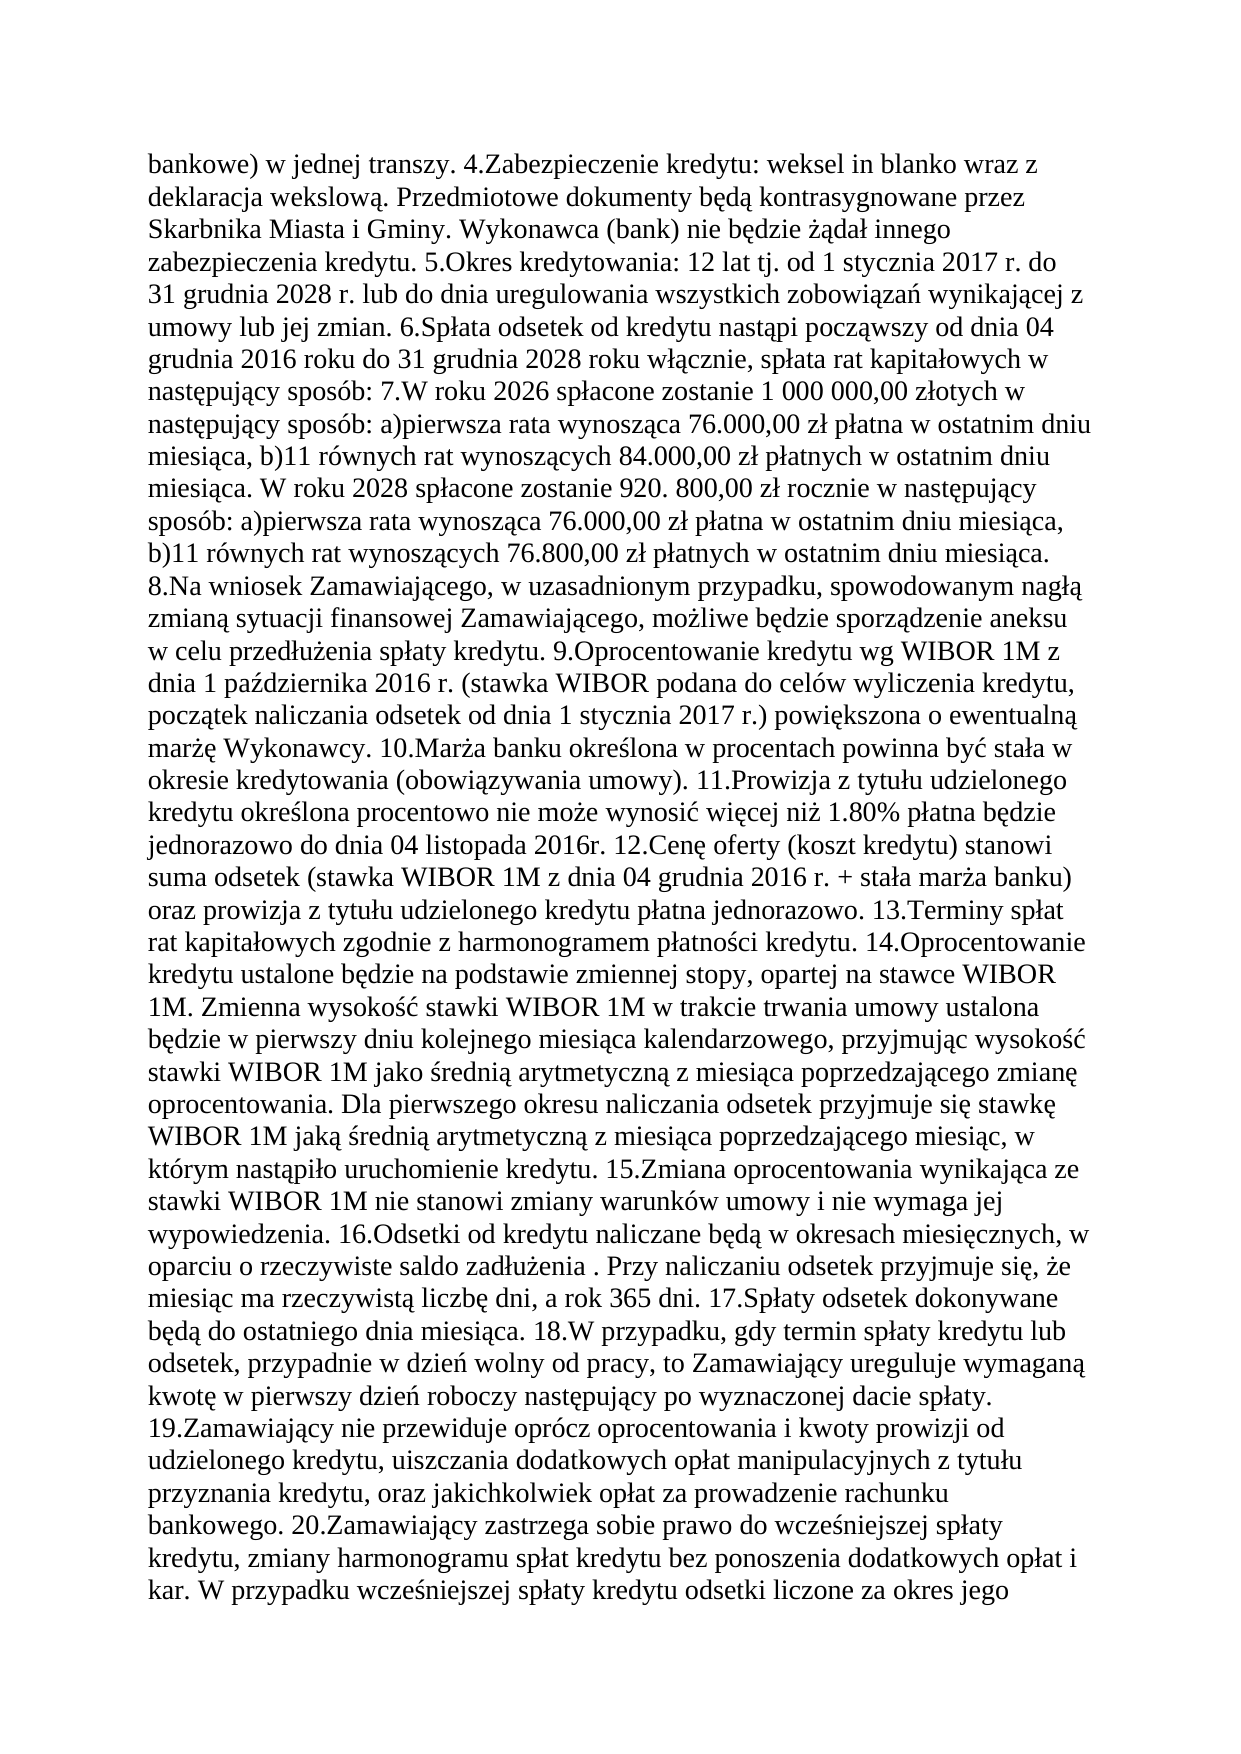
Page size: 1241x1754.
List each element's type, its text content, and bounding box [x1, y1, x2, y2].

text bankowe) w jednej transzy. 4.Zabezpieczenie kredytu: weksel in blanko wraz z deklaracja wekslową. Przedmiotowe dokumenty będą kontrasygnowane przez Skarbnika Miasta i Gminy. Wykonawca (bank) nie będzie żądał innego zabezpieczenia kredytu. 5.Okres kredytowania: 12 lat tj. od 1 stycznia 2017 r. do 31 grudnia 2028 r. lub do dnia uregulowania wszystkich zobowiązań wynikającej z umowy lub jej zmian. 6.Spłata odsetek od kredytu nastąpi począwszy od dnia 04 grudnia 2016 roku do 31 grudnia 2028 roku włącznie, spłata rat kapitałowych w następujący sposób: 7.W roku 2026 spłacone zostanie 1 000 000,00 złotych w następujący sposób: a)pierwsza rata wynosząca 76.000,00 zł płatna w ostatnim dniu miesiąca, b)11 równych rat wynoszących 84.000,00 zł płatnych w ostatnim dniu miesiąca. W roku 2028 spłacone zostanie 920. 800,00 zł rocznie w następujący sposób: a)pierwsza rata wynosząca 76.000,00 zł płatna w ostatnim dniu miesiąca, b)11 równych rat wynoszących 76.800,00 zł płatnych w ostatnim dniu miesiąca. 8.Na wniosek Zamawiającego, w uzasadnionym przypadku, spowodowanym nagłą zmianą sytuacji finansowej Zamawiającego, możliwe będzie sporządzenie aneksu w celu przedłużenia spłaty kredytu. 9.Oprocentowanie kredytu wg WIBOR 1M z dnia 1 października 2016 r. (stawka WIBOR podana do celów wyliczenia kredytu, początek naliczania odsetek od dnia 1 stycznia 2017 r.) powiększona o ewentualną marżę Wykonawcy. 10.Marża banku określona w procentach powinna być stała w okresie kredytowania (obowiązywania umowy). 11.Prowizja z tytułu udzielonego kredytu określona procentowo nie może wynosić więcej niż 1.80% płatna będzie jednorazowo do dnia 04 listopada 2016r. 12.Cenę oferty (koszt kredytu) stanowi suma odsetek (stawka WIBOR 1M z dnia 04 grudnia 2016 r. + stała marża banku) oraz prowizja z tytułu udzielonego kredytu płatna jednorazowo. 13.Terminy spłat rat kapitałowych zgodnie z harmonogramem płatności kredytu. 14.Oprocentowanie kredytu ustalone będzie na podstawie zmiennej stopy, opartej na stawce WIBOR 1M. Zmienna wysokość stawki WIBOR 1M w trakcie trwania umowy ustalona będzie w pierwszy dniu kolejnego miesiąca kalendarzowego, przyjmując wysokość stawki WIBOR 1M jako średnią arytmetyczną z miesiąca poprzedzającego zmianę oprocentowania. Dla pierwszego okresu naliczania odsetek przyjmuje się stawkę WIBOR 1M jaką średnią arytmetyczną z miesiąca poprzedzającego miesiąc, w którym nastąpiło uruchomienie kredytu. 15.Zmiana oprocentowania wynikająca ze stawki WIBOR 1M nie stanowi zmiany warunków umowy i nie wymaga jej wypowiedzenia. 16.Odsetki od kredytu naliczane będą w okresach miesięcznych, w oparciu o rzeczywiste saldo zadłużenia . Przy naliczaniu odsetek przyjmuje się, że miesiąc ma rzeczywistą liczbę dni, a rok 365 dni. 17.Spłaty odsetek dokonywane będą do ostatniego dnia miesiąca. 18.W przypadku, gdy termin spłaty kredytu lub odsetek, przypadnie w dzień wolny od pracy, to Zamawiający ureguluje wymaganą kwotę w pierwszy dzień roboczy następujący po wyznaczonej dacie spłaty. 19.Zamawiający nie przewiduje oprócz oprocentowania i kwoty prowizji od udzielonego kredytu, uiszczania dodatkowych opłat manipulacyjnych z tytułu przyznania kredytu, oraz jakichkolwiek opłat za prowadzenie rachunku bankowego. 20.Zamawiający zastrzega sobie prawo do wcześniejszej spłaty kredytu, zmiany harmonogramu spłat kredytu bez ponoszenia dodatkowych opłat i kar. W przypadku wcześniejszej spłaty kredytu odsetki liczone za okres jego [148, 148, 1093, 1605]
